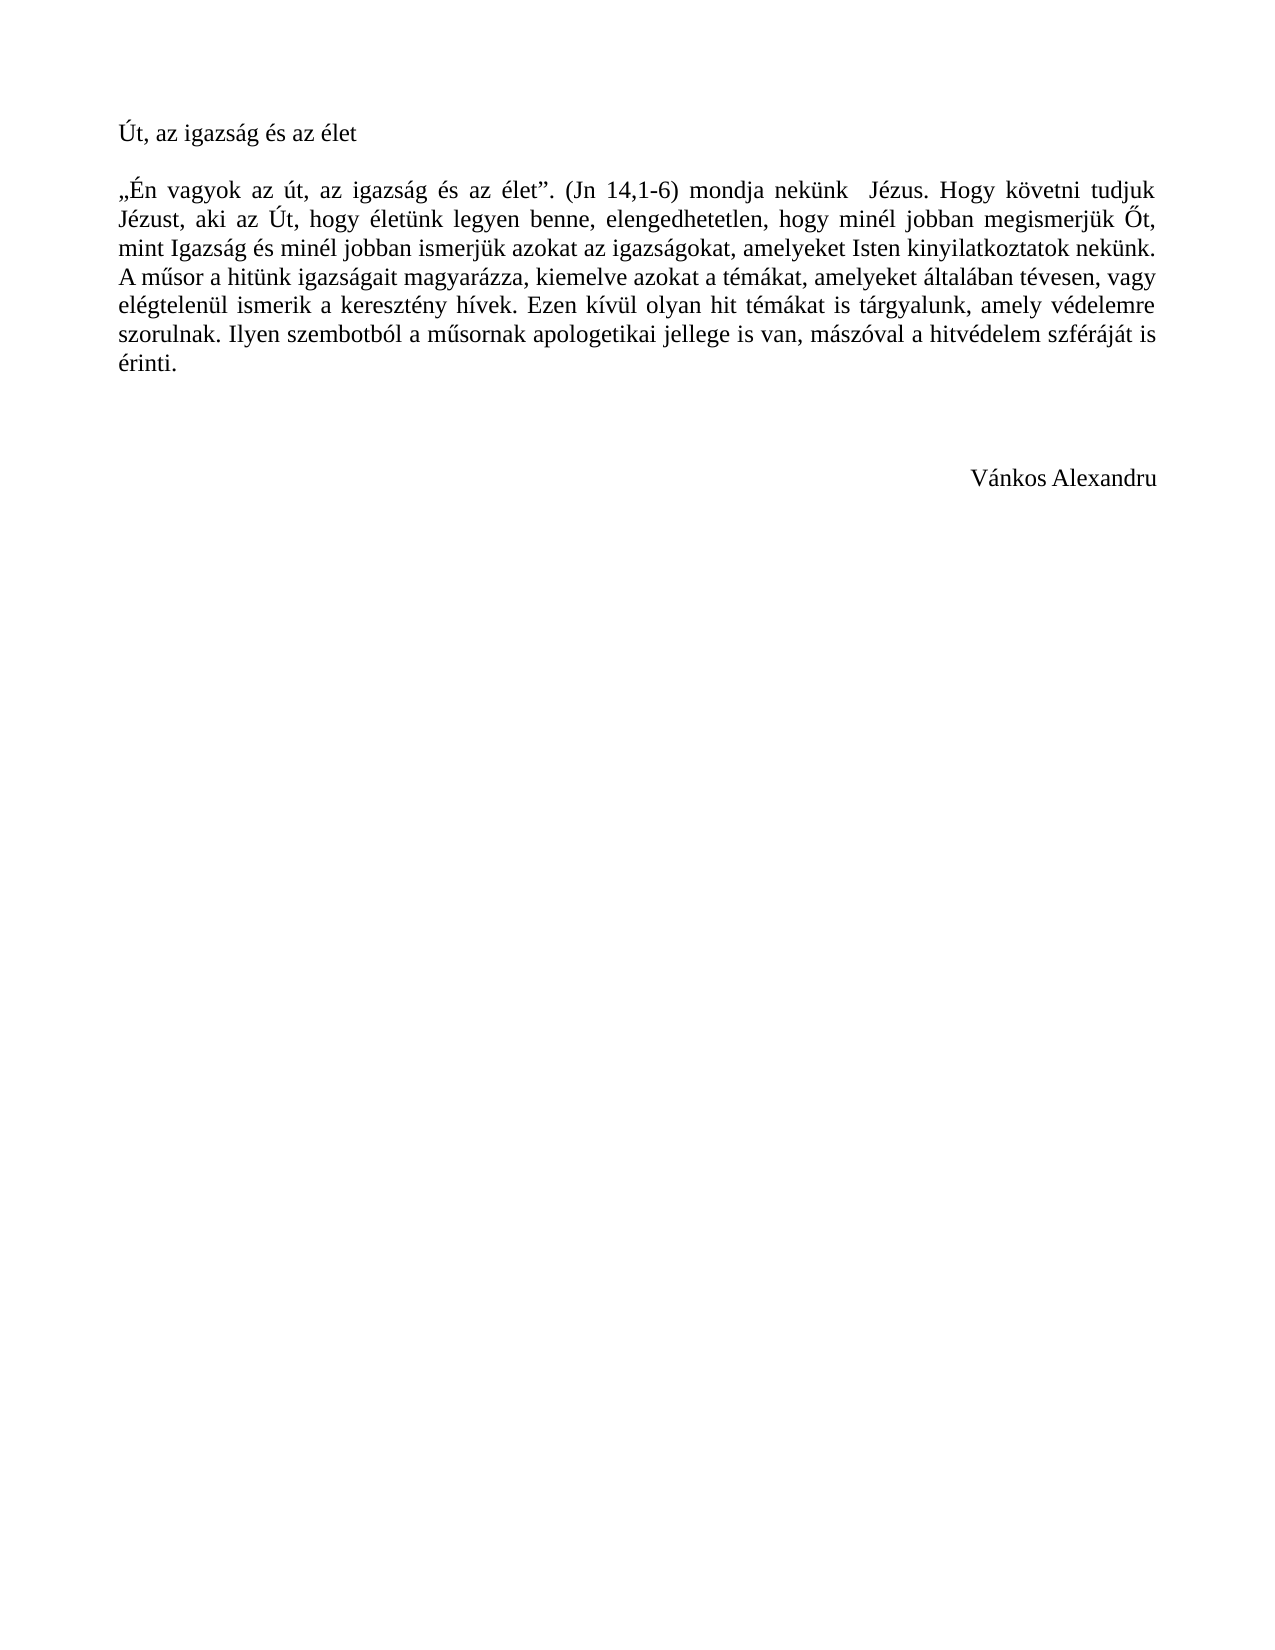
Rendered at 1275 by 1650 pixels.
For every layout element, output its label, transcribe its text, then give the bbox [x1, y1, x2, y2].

text Vánkos Alexandru [118, 463, 1157, 492]
text Út, az igazság és az élet [118, 118, 1157, 147]
text „Én vagyok az út, az igazság és az élet”. (Jn 14,1-6) mondja nekünk Jézus. Hogy követni tudjuk Jézust, aki az Út, hogy életünk legyen benne, elengedhetetlen, hogy minél jobban megismerjük Őt, mint Igazság és minél jobban ismerjük azokat az igazságokat, amelyeket Isten kinyilatkoztatok nekünk. A műsor a hitünk igazságait magyarázza, kiemelve azokat a témákat, amelyeket általában tévesen, vagy elégtelenül ismerik a keresztény hívek. Ezen kívül olyan hit témákat is tárgyalunk, amely védelemre szorulnak. Ilyen szembotból a műsornak apologetikai jellege is van, mászóval a hitvédelem szféráját is érinti. [118, 176, 1157, 377]
